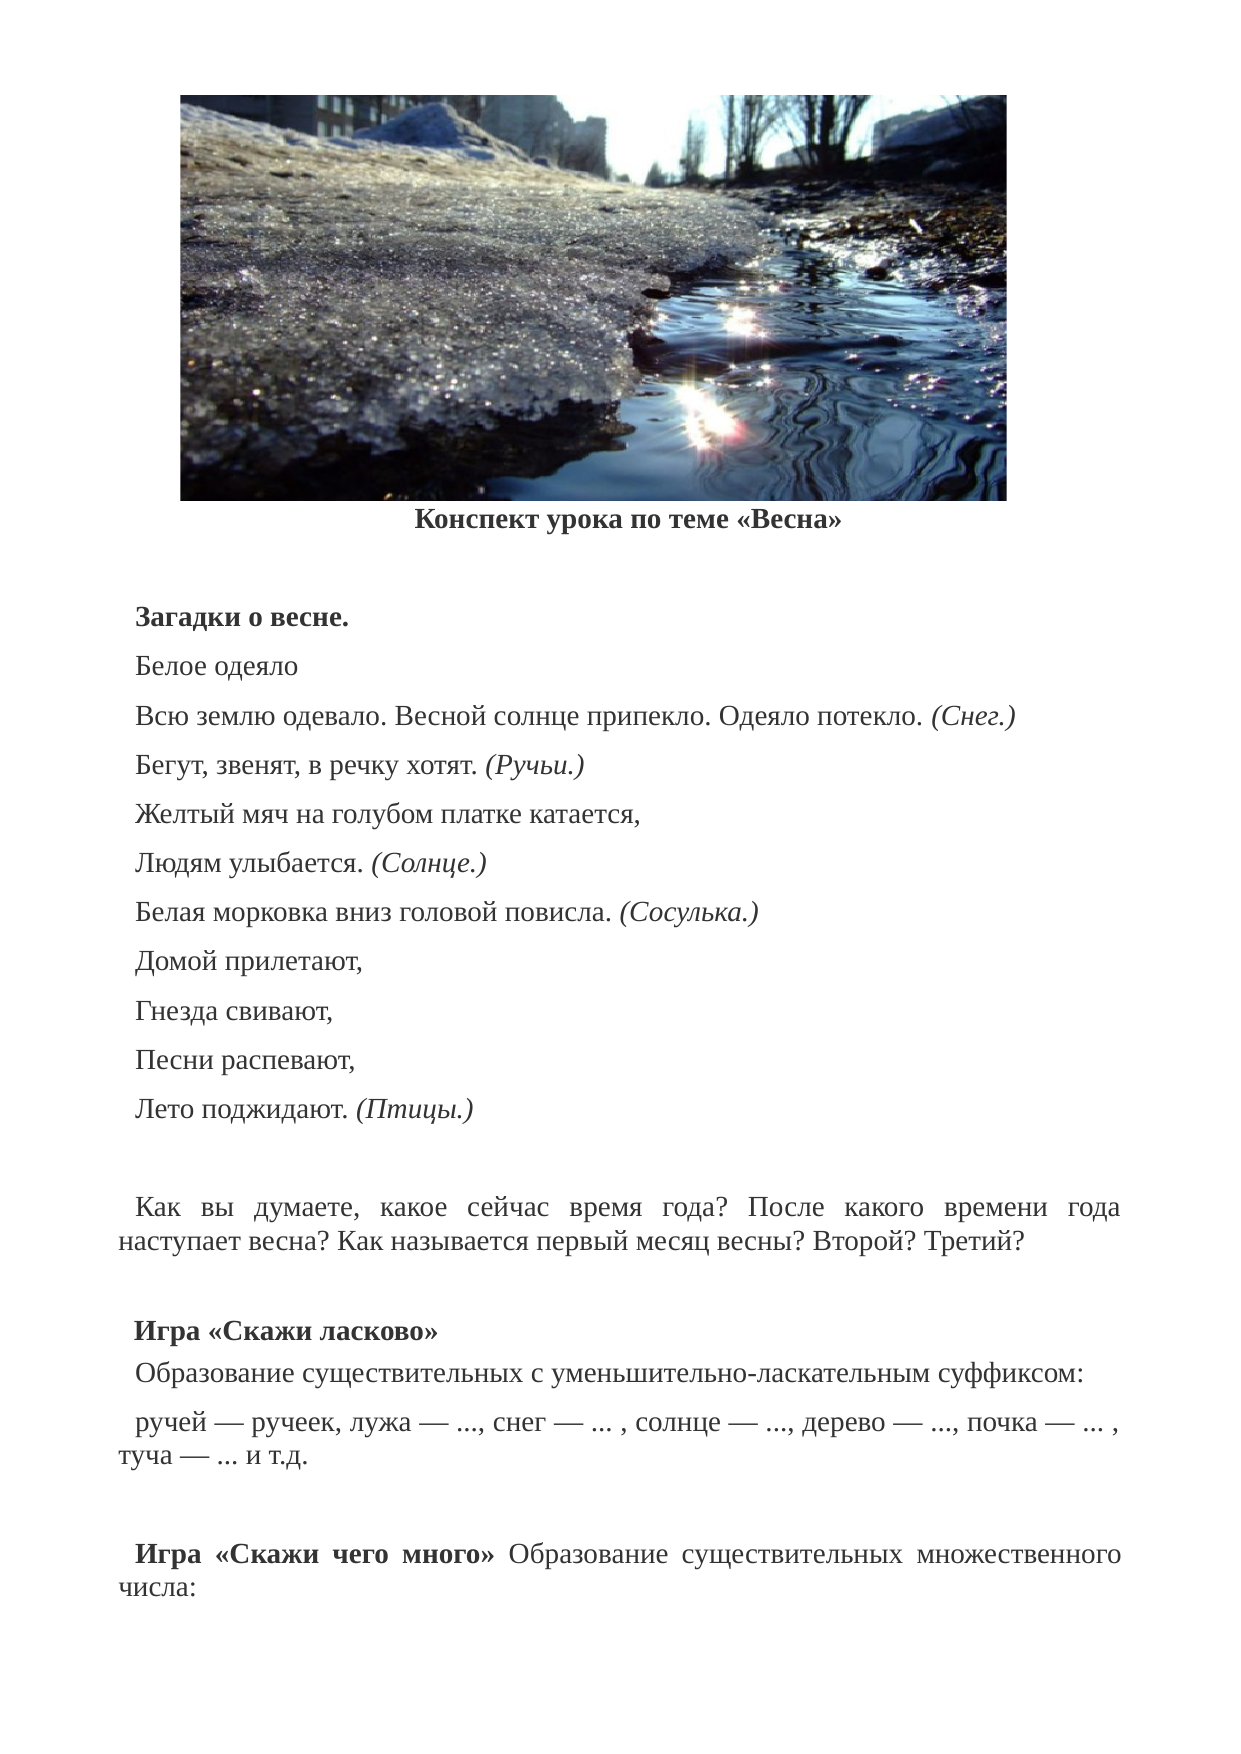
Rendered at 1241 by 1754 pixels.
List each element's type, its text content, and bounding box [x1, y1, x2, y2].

text Белая морковка вниз головой повисла. (Сосулька.) [118, 894, 1122, 928]
text Бегут, звенят, в речку хотят. (Ручьи.) [118, 747, 1122, 780]
text Загадки о весне. [118, 599, 1122, 633]
text Лето поджидают. (Птицы.) [118, 1091, 1122, 1124]
text Образование существительных с уменьшительно-ласкательным суффиксом: [118, 1355, 1122, 1388]
text ручей — ручеек, лужа — ..., снег — ... , солнце — ..., дерево — ..., почка — ... , туча — ... и т.д. [118, 1404, 1122, 1471]
text Игра «Скажи ласково» [118, 1313, 1122, 1347]
text Игра «Скажи чего много» Образование существительных множественного числа: [118, 1536, 1122, 1603]
text Гнезда свивают, [118, 993, 1122, 1026]
text Всю землю одевало. Весной солнце припекло. Одеяло потекло. (Снег.) [118, 698, 1122, 731]
text Людям улыбается. (Солнце.) [118, 845, 1122, 879]
text Конспект урока по теме «Весна» [118, 62, 1122, 534]
text Домой прилетают, [118, 943, 1122, 977]
text Белое одеяло [118, 648, 1122, 682]
text Как вы думаете, какое сейчас время года? После какого времени года наступает весна? Как называется первый месяц весны? Второй? Третий? [118, 1189, 1122, 1256]
picture [180, 95, 1007, 501]
text Желтый мяч на голубом платке катается, [118, 796, 1122, 829]
text Песни распевают, [118, 1042, 1122, 1075]
